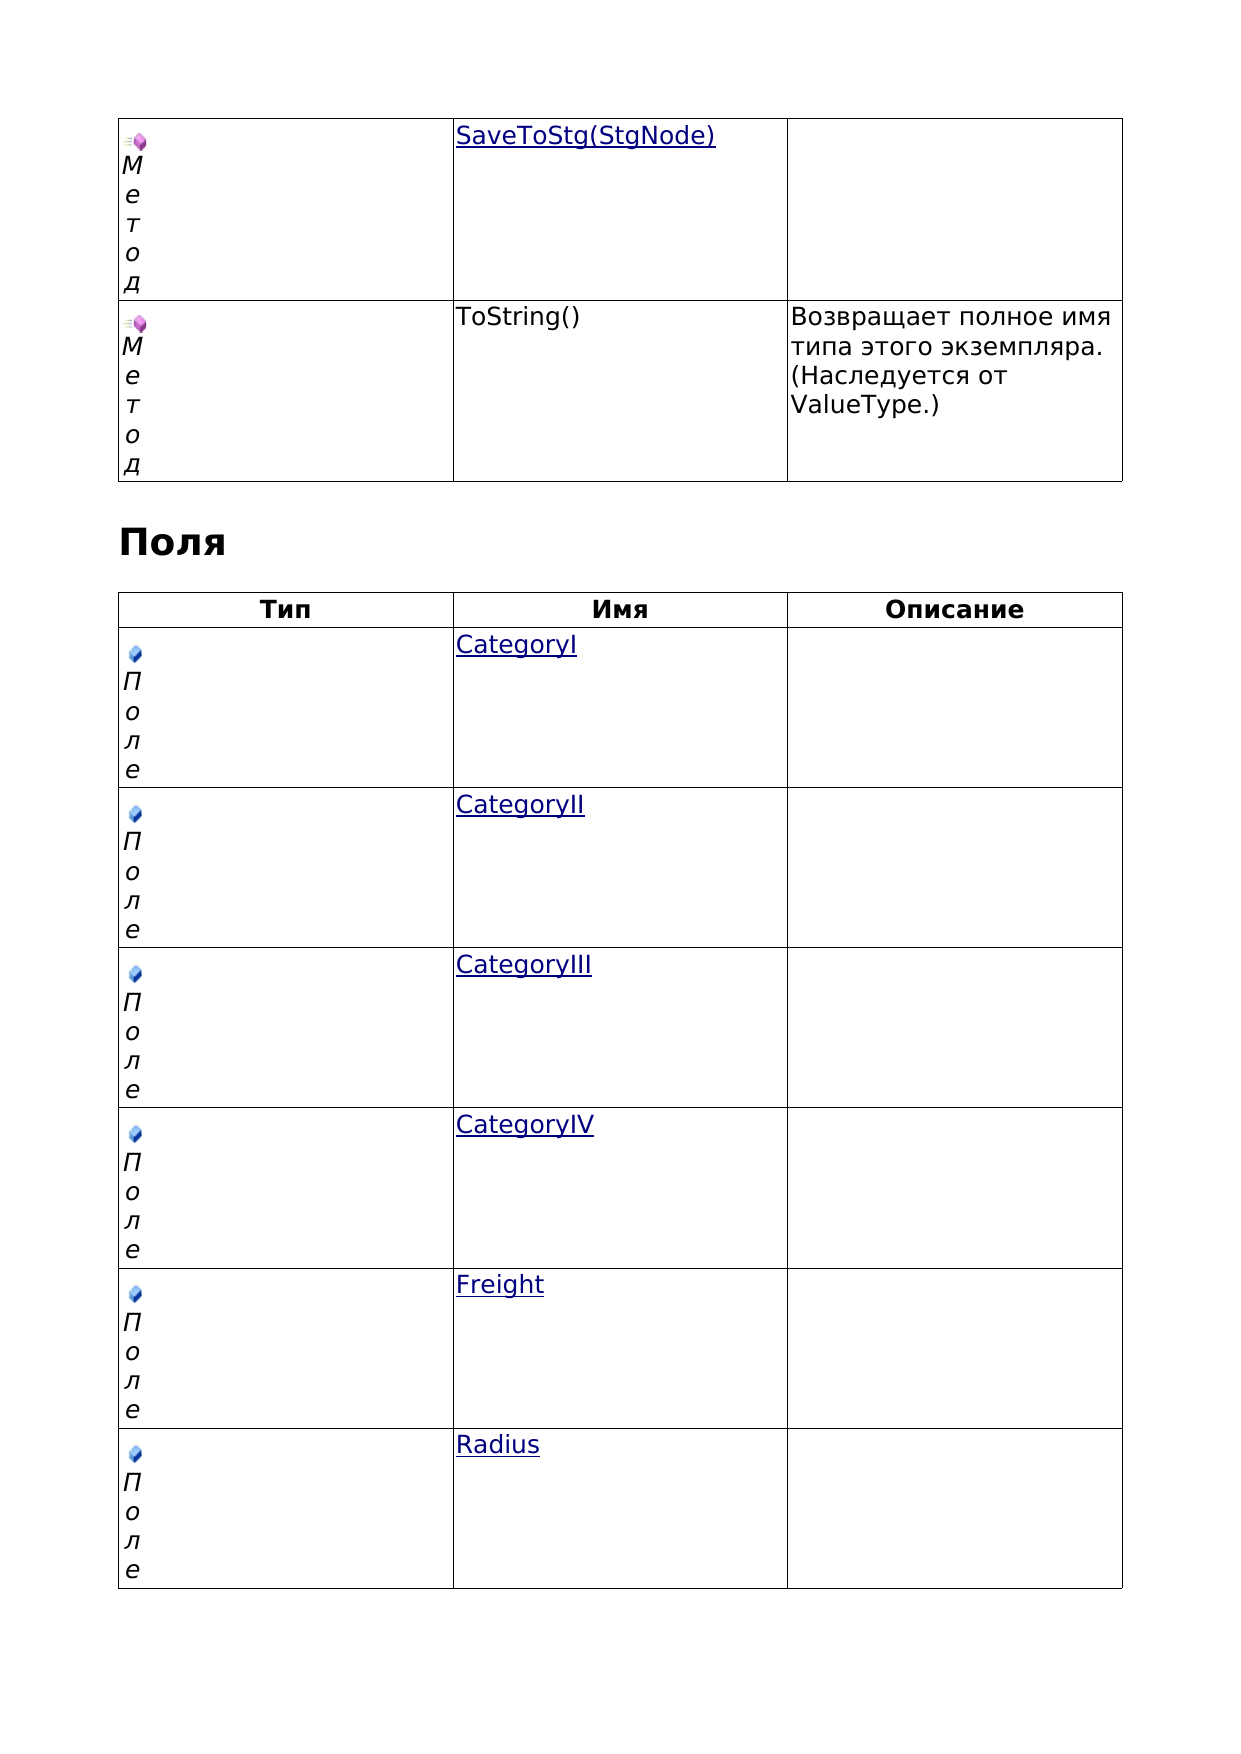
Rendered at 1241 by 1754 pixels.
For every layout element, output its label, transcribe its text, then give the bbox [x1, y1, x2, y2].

table_cell CategoryII [454, 788, 787, 947]
table_cell Radius [454, 1429, 787, 1588]
table_cell Freight [454, 1269, 787, 1427]
table_cell [119, 788, 453, 947]
table_cell Возвращает полное имя типа этого экземпляра. (Наследуется от ValueType.) [788, 301, 1122, 481]
picture [121, 1122, 147, 1148]
table_header Описание [788, 593, 1122, 627]
table_cell [788, 788, 1122, 947]
table_header Имя [454, 593, 787, 627]
table_cell SaveToStg(StgNode) [454, 119, 787, 299]
picture [121, 1443, 147, 1468]
table_cell [119, 119, 453, 299]
table_cell CategoryIV [454, 1108, 787, 1267]
picture [121, 133, 147, 151]
table_cell [119, 1108, 453, 1267]
picture [121, 1282, 147, 1308]
table_cell [788, 948, 1122, 1107]
picture [121, 802, 147, 828]
table_cell [788, 628, 1122, 787]
table_cell [788, 1108, 1122, 1267]
table_cell [788, 1429, 1122, 1588]
table_cell [119, 1269, 453, 1427]
picture [121, 315, 147, 333]
table_header Тип [119, 593, 453, 627]
picture [121, 962, 147, 988]
table_cell [788, 1269, 1122, 1427]
table_cell CategoryIII [454, 948, 787, 1107]
table_cell [119, 628, 453, 787]
table_cell [119, 948, 453, 1107]
table_cell [119, 301, 453, 481]
picture [121, 642, 147, 668]
table_cell [119, 1429, 453, 1588]
table_cell CategoryI [454, 628, 787, 787]
table_cell ToString() [454, 301, 787, 481]
subtitle Поля [118, 521, 1122, 564]
table_cell [788, 119, 1122, 299]
